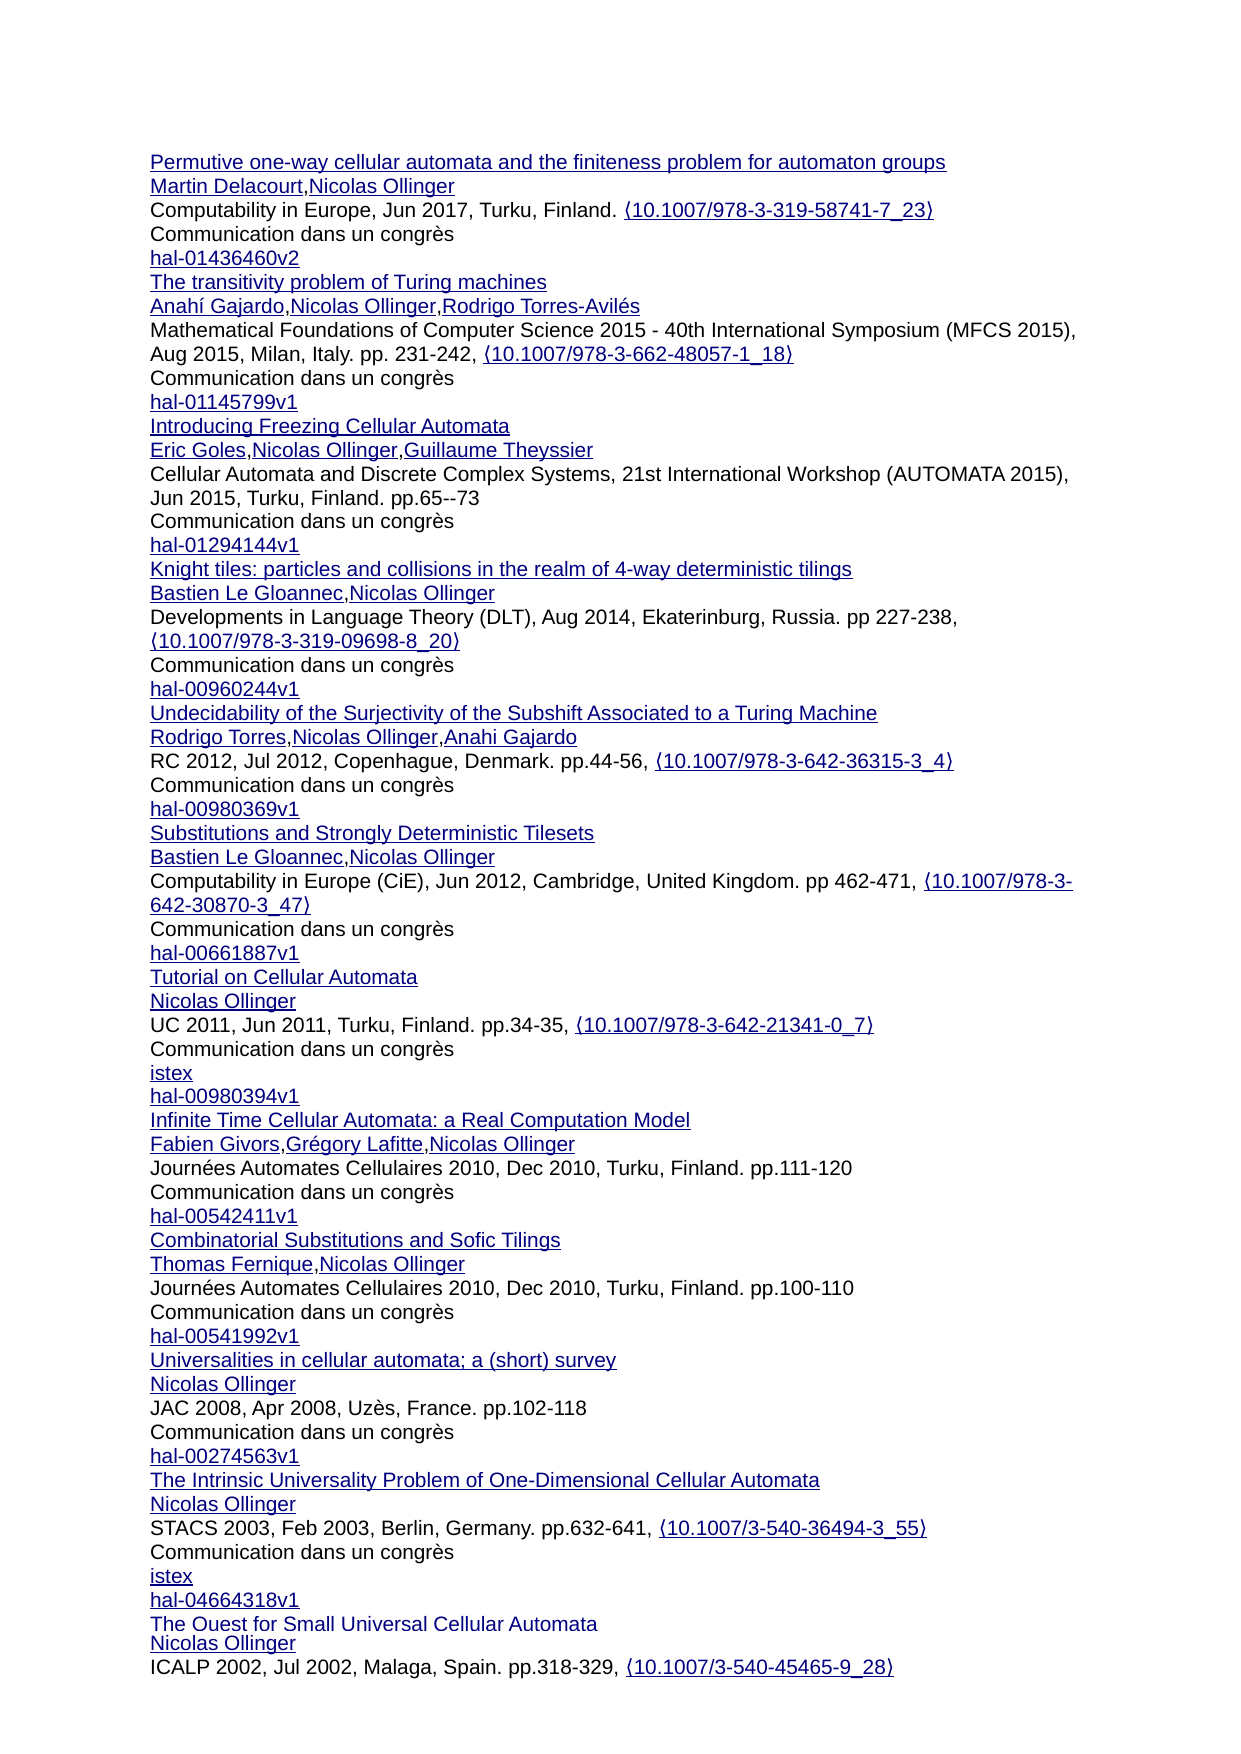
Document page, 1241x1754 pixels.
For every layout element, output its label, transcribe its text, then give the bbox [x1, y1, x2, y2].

table_cell Permutive one-way cellular automata and the finiteness problem for automaton groups Martin Delacourt,Nicolas Ollinger Computability in Europe, Jun 2017, Turku, Finland. ⟨10.1007/978-3-319-58741-7_23⟩ Communication dans un congrès hal-01436460v2 [150, 150, 1090, 270]
table_cell The transitivity problem of Turing machines Anahí Gajardo,Nicolas Ollinger,Rodrigo Torres-Avilés Mathematical Foundations of Computer Science 2015 - 40th International Symposium (MFCS 2015), Aug 2015, Milan, Italy. pp. 231-242, ⟨10.1007/978-3-662-48057-1_18⟩ Communication dans un congrès hal-01145799v1 [150, 270, 1090, 413]
table_cell The Intrinsic Universality Problem of One-Dimensional Cellular Automata Nicolas Ollinger STACS 2003, Feb 2003, Berlin, Germany. pp.632-641, ⟨10.1007/3-540-36494-3_55⟩ Communication dans un congrès istex hal-04664318v1 [150, 1468, 1090, 1611]
table_cell Universalities in cellular automata; a (short) survey Nicolas Ollinger JAC 2008, Apr 2008, Uzès, France. pp.102-118 Communication dans un congrès hal-00274563v1 [150, 1348, 1090, 1468]
table_cell Undecidability of the Surjectivity of the Subshift Associated to a Turing Machine Rodrigo Torres,Nicolas Ollinger,Anahi Gajardo RC 2012, Jul 2012, Copenhague, Denmark. pp.44-56, ⟨10.1007/978-3-642-36315-3_4⟩ Communication dans un congrès hal-00980369v1 [150, 701, 1090, 821]
table_cell Tutorial on Cellular Automata Nicolas Ollinger UC 2011, Jun 2011, Turku, Finland. pp.34-35, ⟨10.1007/978-3-642-21341-0_7⟩ Communication dans un congrès istex hal-00980394v1 [150, 965, 1090, 1108]
table_cell Introducing Freezing Cellular Automata Eric Goles,Nicolas Ollinger,Guillaume Theyssier Cellular Automata and Discrete Complex Systems, 21st International Workshop (AUTOMATA 2015), Jun 2015, Turku, Finland. pp.65--73 Communication dans un congrès hal-01294144v1 [150, 414, 1090, 557]
table_cell The Quest for Small Universal Cellular Automata Nicolas Ollinger ICALP 2002, Jul 2002, Malaga, Spain. pp.318-329, ⟨10.1007/3-540-45465-9_28⟩ [150, 1611, 1090, 1679]
table_cell Infinite Time Cellular Automata: a Real Computation Model Fabien Givors,Grégory Lafitte,Nicolas Ollinger Journées Automates Cellulaires 2010, Dec 2010, Turku, Finland. pp.111-120 Communication dans un congrès hal-00542411v1 [150, 1108, 1090, 1228]
table_cell Knight tiles: particles and collisions in the realm of 4-way deterministic tilings Bastien Le Gloannec,Nicolas Ollinger Developments in Language Theory (DLT), Aug 2014, Ekaterinburg, Russia. pp 227-238, ⟨10.1007/978-3-319-09698-8_20⟩ Communication dans un congrès hal-00960244v1 [150, 557, 1090, 701]
table_cell Substitutions and Strongly Deterministic Tilesets Bastien Le Gloannec,Nicolas Ollinger Computability in Europe (CiE), Jun 2012, Cambridge, United Kingdom. pp 462-471, ⟨10.1007/978-3-642-30870-3_47⟩ Communication dans un congrès hal-00661887v1 [150, 821, 1090, 964]
table_cell Combinatorial Substitutions and Sofic Tilings Thomas Fernique,Nicolas Ollinger Journées Automates Cellulaires 2010, Dec 2010, Turku, Finland. pp.100-110 Communication dans un congrès hal-00541992v1 [150, 1228, 1090, 1348]
